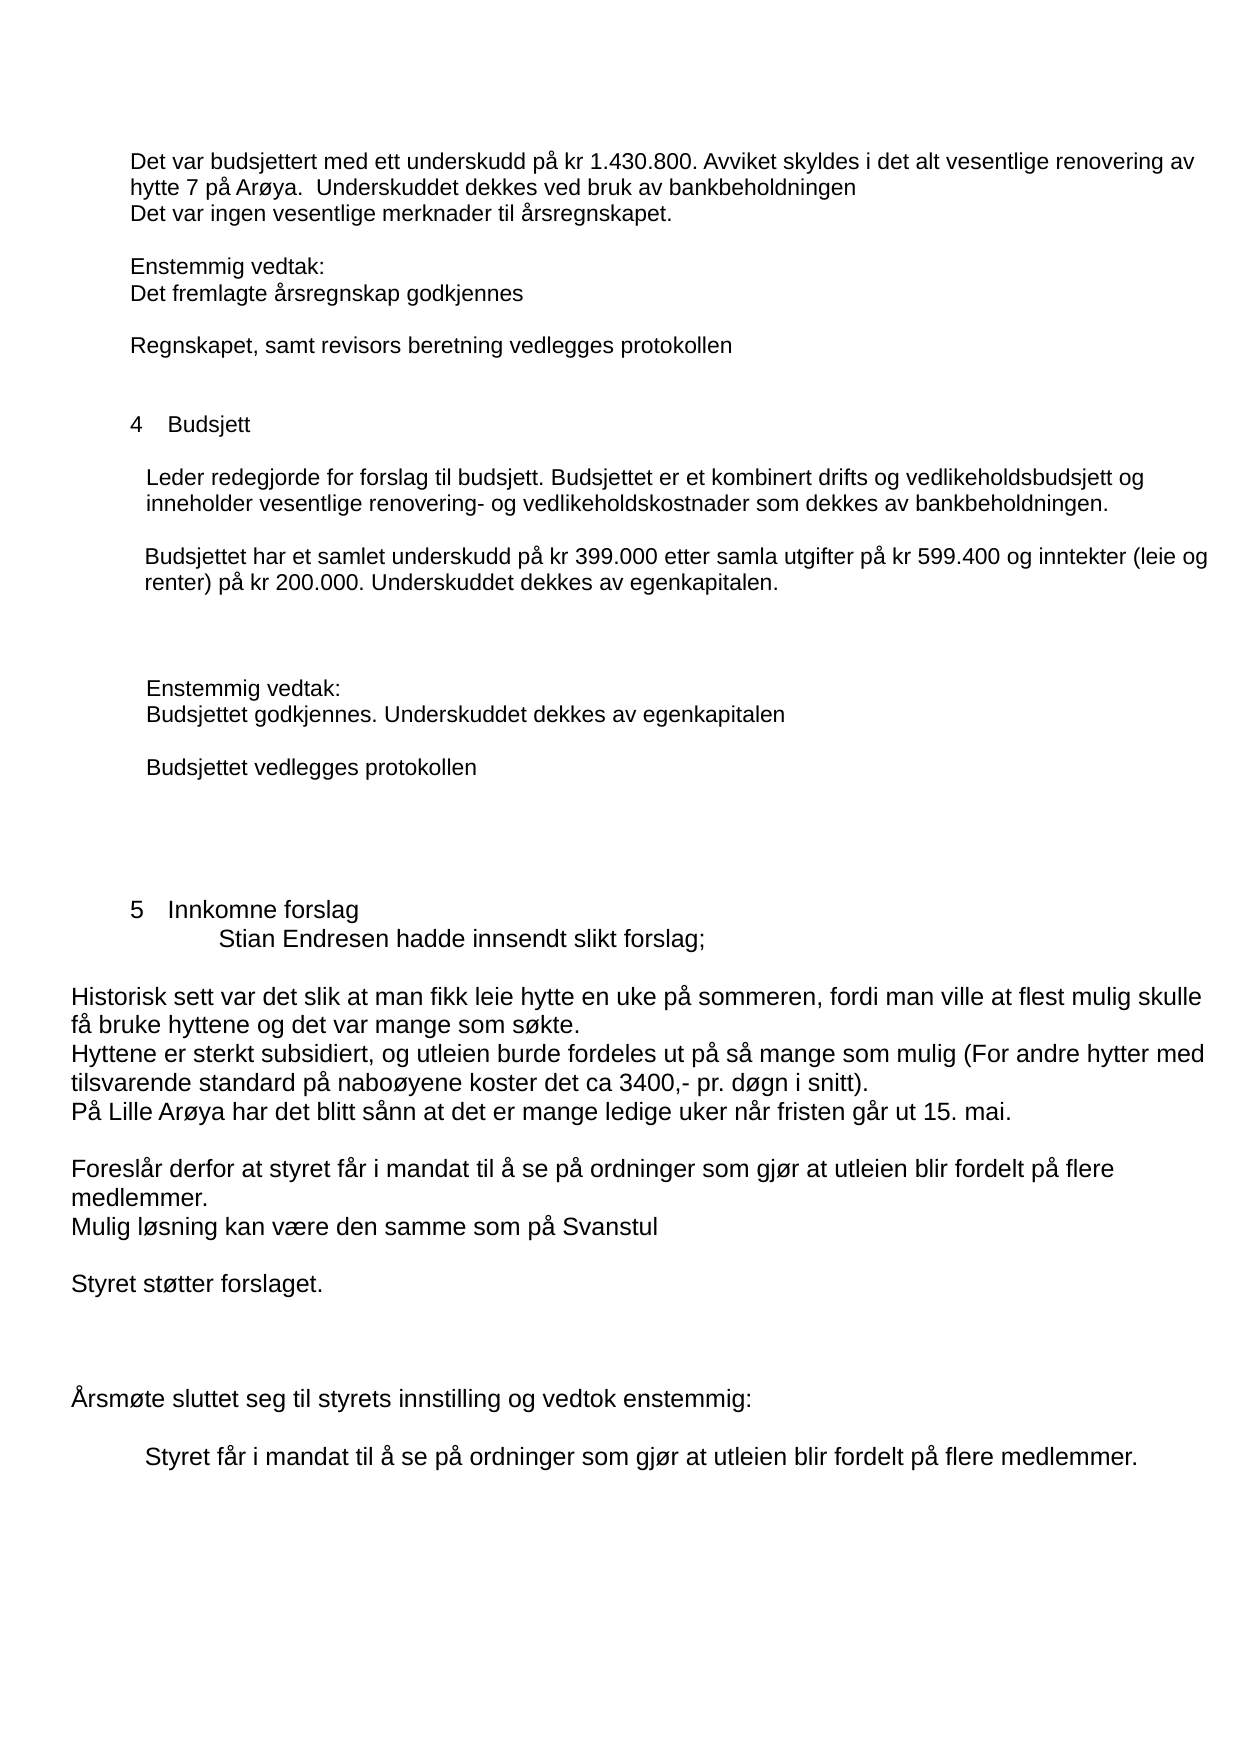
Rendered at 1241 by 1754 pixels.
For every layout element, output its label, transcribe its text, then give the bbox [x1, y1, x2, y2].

text Hyttene er sterkt subsidiert, og utleien burde fordeles ut på så mange som mulig (For andre hytter med tilsvarende standard på naboøyene koster det ca 3400,- pr. døgn i snitt). [71, 1039, 1211, 1096]
list Budsjett [130, 411, 1211, 438]
text Historisk sett var det slik at man fikk leie hytte en uke på sommeren, fordi man ville at flest mulig skulle få bruke hyttene og det var mange som søkte. [71, 981, 1211, 1039]
list Innkomne forslag [130, 895, 1211, 924]
list Enstemmig vedtak: [146, 675, 1211, 701]
text Styret får i mandat til å se på ordninger som gjør at utleien blir fordelt på flere medlemmer. [71, 1441, 1211, 1470]
text Budsjettet har et samlet underskudd på kr 399.000 etter samla utgifter på kr 599.400 og inntekter (leie og renter) på kr 200.000. Underskuddet dekkes av egenkapitalen. [144, 543, 1211, 596]
text Det var budsjettert med ett underskudd på kr 1.430.800. Avviket skyldes i det alt vesentlige renovering av hytte 7 på Arøya. Underskuddet dekkes ved bruk av bankbeholdningen [130, 148, 1211, 200]
text Mulig løsning kan være den samme som på Svanstul [71, 1211, 1211, 1240]
text Regnskapet, samt revisors beretning vedlegges protokollen [71, 332, 1211, 358]
list Leder redegjorde for forslag til budsjett. Budsjettet er et kombinert drifts og vedlikeholdsbudsjett og inneholder vesentlige renovering- og vedlikeholdskostnader som dekkes av bankbeholdningen. [146, 464, 1211, 517]
text Det var ingen vesentlige merknader til årsregnskapet. [130, 200, 1211, 227]
list Budsjettet vedlegges protokollen [146, 754, 1211, 780]
text Årsmøte sluttet seg til styrets innstilling og vedtok enstemmig: [71, 1384, 1211, 1413]
list Budsjettet godkjennes. Underskuddet dekkes av egenkapitalen [146, 701, 1211, 727]
text På Lille Arøya har det blitt sånn at det er mange ledige uker når fristen går ut 15. mai. [71, 1096, 1211, 1125]
text Det fremlagte årsregnskap godkjennes [130, 279, 1211, 306]
text Stian Endresen hadde innsendt slikt forslag; [71, 924, 1211, 953]
text Styret støtter forslaget. [71, 1269, 1211, 1298]
text Enstemmig vedtak: [71, 253, 1211, 279]
text Foreslår derfor at styret får i mandat til å se på ordninger som gjør at utleien blir fordelt på flere medlemmer. [71, 1154, 1211, 1211]
